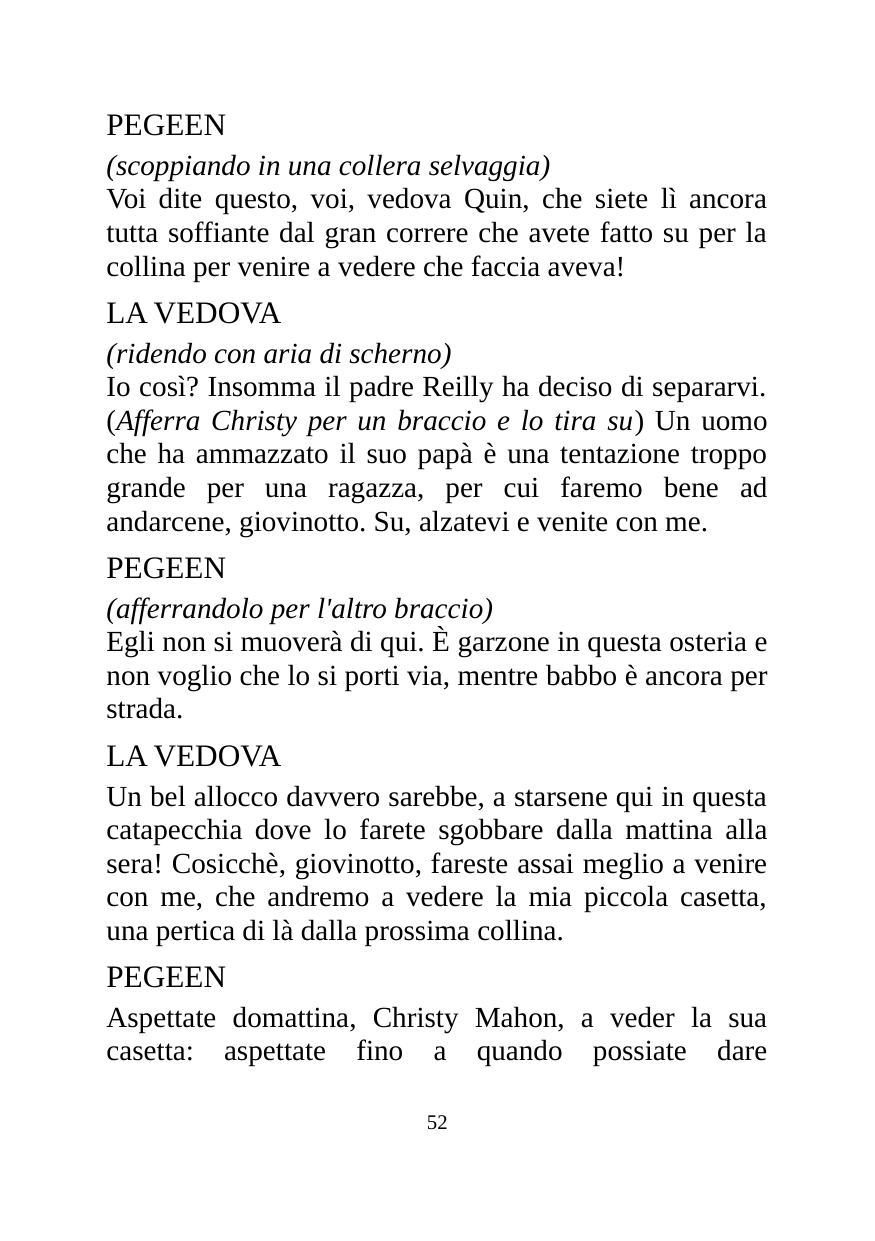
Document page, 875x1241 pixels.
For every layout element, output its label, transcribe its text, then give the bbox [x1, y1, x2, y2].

text PEGEEN [106, 549, 768, 585]
text Un bel allocco davvero sarebbe, a starsene qui in questa catapecchia dove lo farete sgobbare dalla mattina alla sera! Cosicchè, giovinotto, fareste assai meglio a venire con me, che andremo a vedere la mia piccola casetta, una pertica di là dalla prossima collina. [106, 779, 768, 946]
text Voi dite questo, voi, vedova Quin, che siete lì ancora tutta soffiante dal gran correre che avete fatto su per la collina per venire a vedere che faccia aveva! [106, 182, 768, 282]
text Io così? Insomma il padre Reilly ha deciso di separarvi. (Afferra Christy per un braccio e lo tira su) Un uomo che ha ammazzato il suo papà è una tentazione troppo grande per una ragazza, per cui faremo bene ad andarcene, giovinotto. Su, alzatevi e venite con me. [106, 369, 768, 537]
text LA VEDOVA [106, 737, 768, 773]
text Egli non si muoverà di qui. È garzone in questa osteria e non voglio che lo si porti via, mentre babbo è ancora per strada. [106, 624, 768, 725]
text PEGEEN [106, 106, 768, 142]
text (scoppiando in una collera selvaggia) [106, 148, 768, 182]
text LA VEDOVA [106, 294, 768, 330]
text Aspettate domattina, Christy Mahon, a veder la sua casetta: aspettate fino a quando possiate dare [106, 1000, 768, 1067]
text PEGEEN [106, 958, 768, 994]
text (afferrandolo per l'altro braccio) [106, 591, 768, 624]
text (ridendo con aria di scherno) [106, 336, 768, 369]
